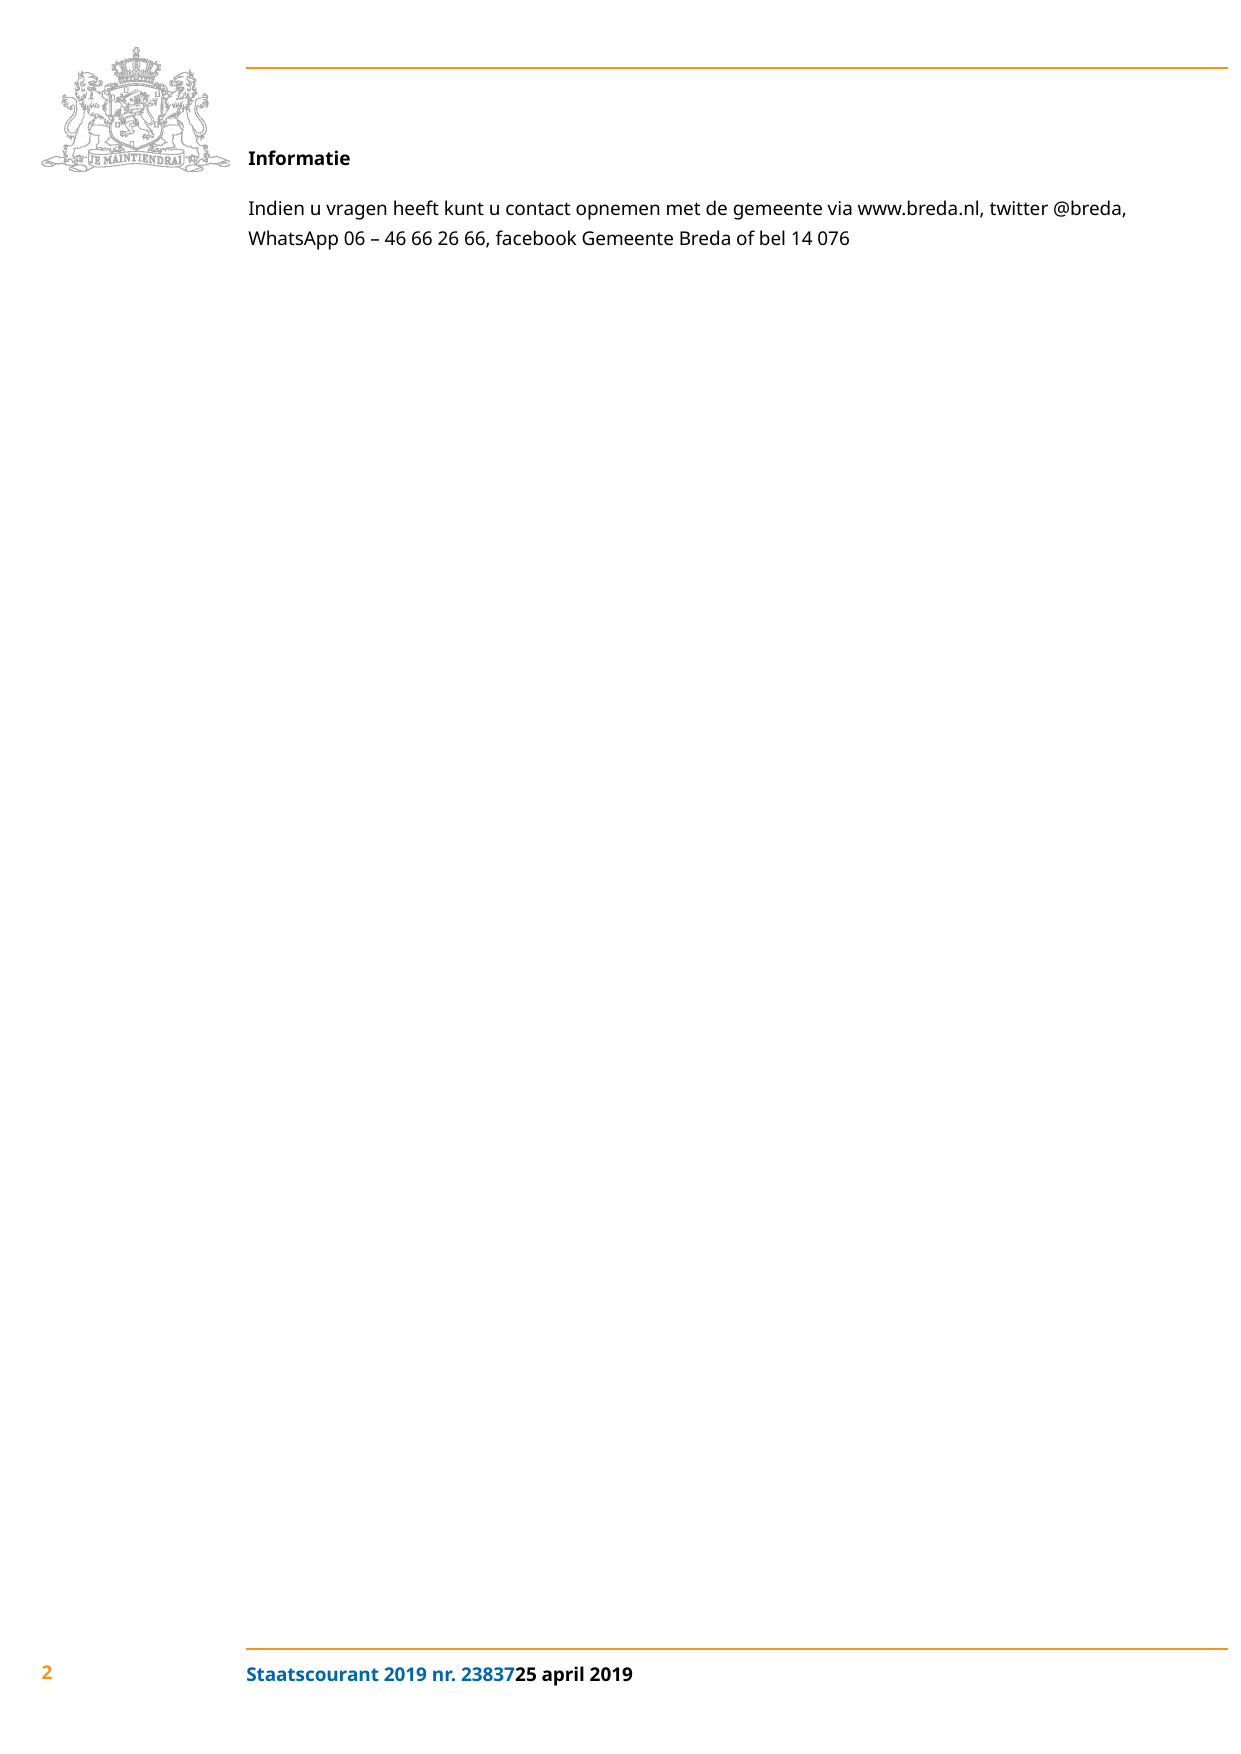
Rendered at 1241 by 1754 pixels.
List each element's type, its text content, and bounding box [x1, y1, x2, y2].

text Indien u vragen heeft kunt u contact opnemen met de gemeente via www.breda.nl, twitter @breda, WhatsApp 06 – 46 66 26 66, facebook Gemeente Breda of bel 14 076 [248, 196, 1152, 251]
picture [41, 47, 231, 172]
text Informatie [248, 145, 1152, 171]
